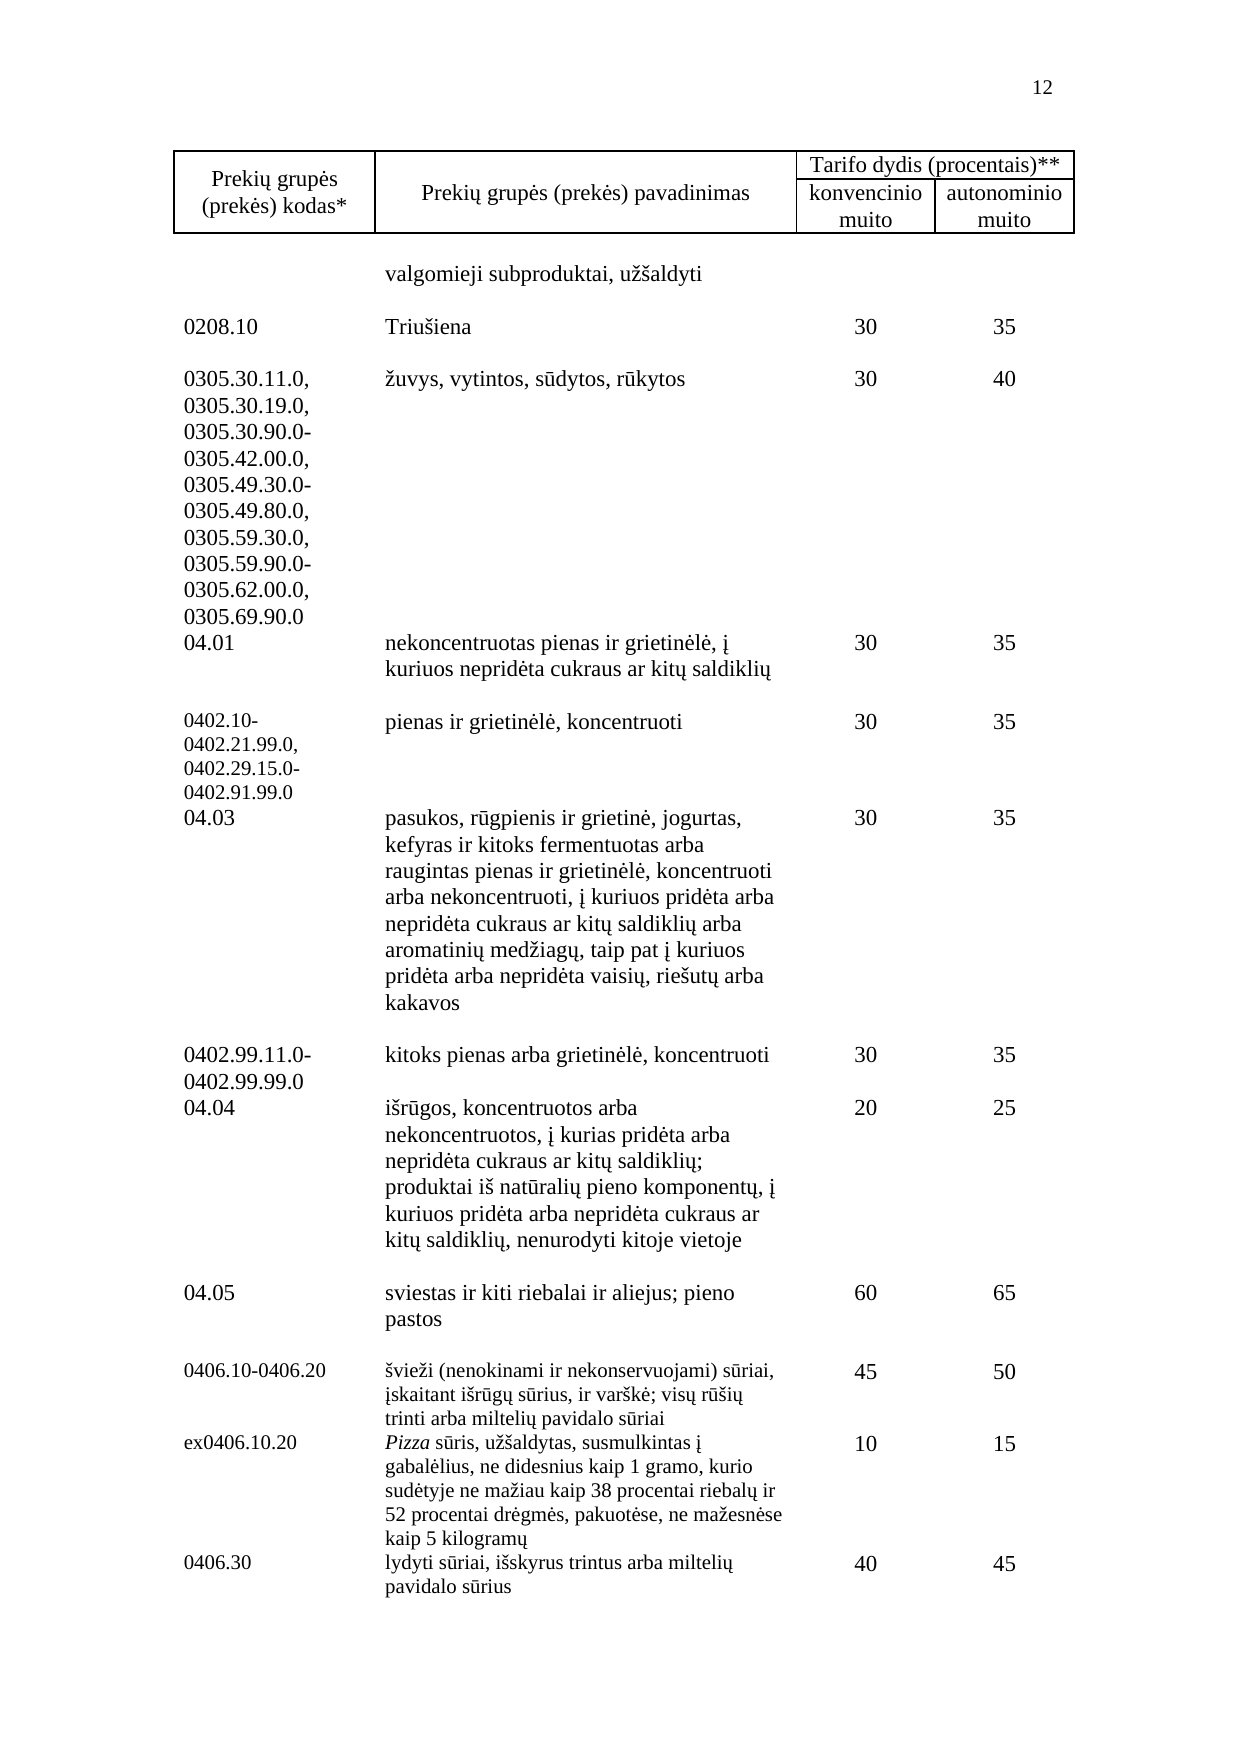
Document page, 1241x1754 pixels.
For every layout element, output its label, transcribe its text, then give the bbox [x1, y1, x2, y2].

table_cell 35 [935, 804, 1074, 1042]
table_cell nekoncentruotas pienas ir grietinėlė, į kuriuos nepridėta cukraus ar kitų saldiklių [375, 629, 796, 708]
table_cell 30 [796, 366, 935, 629]
table_cell 30 [796, 708, 935, 804]
table_cell 30 [796, 629, 935, 708]
table_cell [796, 260, 935, 313]
table_cell 35 [935, 1042, 1074, 1094]
table_cell 35 [935, 313, 1074, 366]
table_cell švieži (nenokinami ir nekonservuojami) sūriai, įskaitant išrūgų sūrius, ir varškė; visų rūšių trinti arba miltelių pavidalo sūriai [375, 1358, 796, 1430]
table_cell išrūgos, koncentruotos arba nekoncentruotos, į kurias pridėta arba nepridėta cukraus ar kitų saldiklių; produktai iš natūralių pieno komponentų, į kuriuos pridėta arba nepridėta cukraus ar kitų saldiklių, nenurodyti kitoje vietoje [375, 1094, 796, 1279]
table_cell 0406.10-0406.20 [174, 1358, 375, 1430]
table_cell 25 [935, 1094, 1074, 1279]
table_cell 30 [796, 313, 935, 366]
table_cell [796, 234, 935, 260]
table_cell 10 [796, 1430, 935, 1550]
table_cell 30 [796, 804, 935, 1042]
table_cell sviestas ir kiti riebalai ir aliejus; pieno pastos [375, 1279, 796, 1358]
table_cell [375, 234, 796, 260]
table_cell [935, 234, 1074, 260]
table_cell 40 [935, 366, 1074, 629]
table_cell kitoks pienas arba grietinėlė, koncentruoti [375, 1042, 796, 1094]
table_cell 0406.30 [174, 1550, 375, 1598]
table_cell [935, 260, 1074, 313]
table_cell 60 [796, 1279, 935, 1358]
table_cell 35 [935, 629, 1074, 708]
table_cell valgomieji subproduktai, užšaldyti [375, 260, 796, 313]
table_cell 04.03 [174, 804, 375, 1042]
table_cell [174, 260, 375, 313]
table_header Tarifo dydis (procentais)** [797, 152, 1073, 178]
table_cell lydyti sūriai, išskyrus trintus arba miltelių pavidalo sūrius [375, 1550, 796, 1598]
table_cell pasukos, rūgpienis ir grietinė, jogurtas, kefyras ir kitoks fermentuotas arba raugintas pienas ir grietinėlė, koncentruoti arba nekoncentruoti, į kuriuos pridėta arba nepridėta cukraus ar kitų saldiklių arba aromatinių medžiagų, taip pat į kuriuos pridėta arba nepridėta vaisių, riešutų arba kakavos [375, 804, 796, 1042]
table_cell 50 [935, 1358, 1074, 1430]
table_cell 15 [935, 1430, 1074, 1550]
table_cell [174, 234, 375, 260]
table_header Prekių grupės (prekės) pavadinimas [376, 152, 796, 232]
table_cell 20 [796, 1094, 935, 1279]
table_cell žuvys, vytintos, sūdytos, rūkytos [375, 366, 796, 629]
table_cell 0208.10 [174, 313, 375, 366]
table_cell konvencinio muito [797, 180, 934, 232]
table_cell autonominio muito [936, 180, 1073, 232]
table_cell 45 [796, 1358, 935, 1430]
table_cell 04.05 [174, 1279, 375, 1358]
table_cell 65 [935, 1279, 1074, 1358]
table_cell 35 [935, 708, 1074, 804]
table_cell ex0406.10.20 [174, 1430, 375, 1550]
table_cell pienas ir grietinėlė, koncentruoti [375, 708, 796, 804]
table_header Prekių grupės (prekės) kodas* [175, 152, 374, 232]
table_cell Pizza sūris, užšaldytas, susmulkintas į gabalėlius, ne didesnius kaip 1 gramo, kurio sudėtyje ne mažiau kaip 38 procentai riebalų ir 52 procentai drėgmės, pakuotėse, ne mažesnėse kaip 5 kilogramų [375, 1430, 796, 1550]
table_cell 45 [935, 1550, 1074, 1598]
table_cell 0402.99.11.0-0402.99.99.0 [174, 1042, 375, 1094]
table_cell 0305.30.11.0, 0305.30.19.0, 0305.30.90.0-0305.42.00.0, 0305.49.30.0-0305.49.80.0, 0305.59.30.0, 0305.59.90.0-0305.62.00.0, 0305.69.90.0 [174, 366, 375, 629]
table_cell 30 [796, 1042, 935, 1094]
table_cell Triušiena [375, 313, 796, 366]
table_cell 40 [796, 1550, 935, 1598]
table_cell 0402.10-0402.21.99.0, 0402.29.15.0-0402.91.99.0 [174, 708, 375, 804]
table_cell 04.01 [174, 629, 375, 708]
table_cell 04.04 [174, 1094, 375, 1279]
